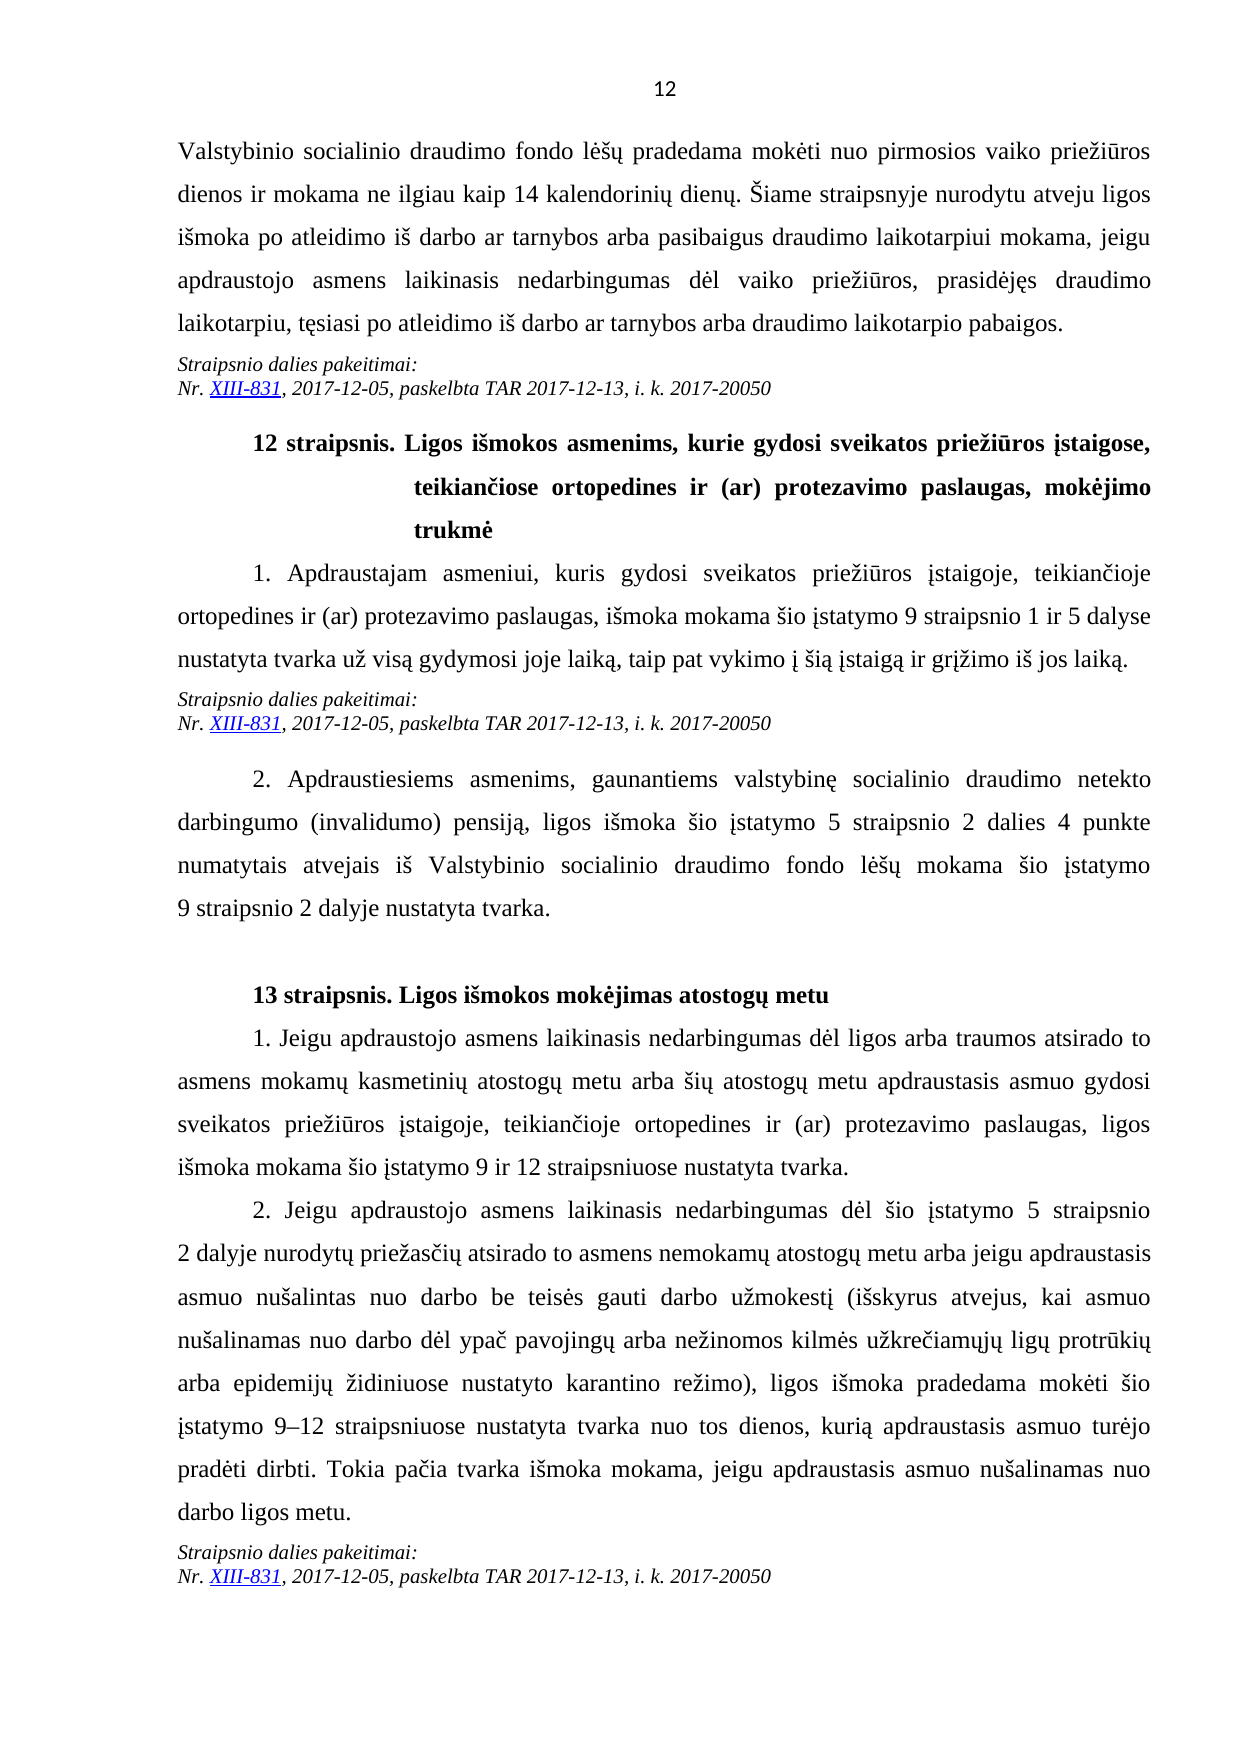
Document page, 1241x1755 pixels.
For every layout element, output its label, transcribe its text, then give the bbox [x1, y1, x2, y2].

text Nr. XIII-831, 2017-12-05, paskelbta TAR 2017-12-13, i. k. 2017-20050 [177, 711, 1152, 735]
text Valstybinio socialinio draudimo fondo lėšų pradedama mokėti nuo pirmosios vaiko priežiūros dienos ir mokama ne ilgiau kaip 14 kalendorinių dienų. Šiame straipsnyje nurodytu atveju ligos išmoka po atleidimo iš darbo ar tarnybos arba pasibaigus draudimo laikotarpiui mokama, jeigu apdraustojo asmens laikinasis nedarbingumas dėl vaiko priežiūros, prasidėjęs draudimo laikotarpiu, tęsiasi po atleidimo iš darbo ar tarnybos arba draudimo laikotarpio pabaigos. [177, 136, 1152, 337]
text 2. Apdraustiesiems asmenims, gaunantiems valstybinę socialinio draudimo netekto darbingumo (invalidumo) pensiją, ligos išmoka šio įstatymo 5 straipsnio 2 dalies 4 punkte numatytais atvejais iš Valstybinio socialinio draudimo fondo lėšų mokama šio įstatymo 9 straipsnio 2 dalyje nustatyta tvarka. [177, 764, 1152, 922]
text Straipsnio dalies pakeitimai: [177, 687, 1152, 711]
text 12 straipsnis. Ligos išmokos asmenims, kurie gydosi sveikatos priežiūros įstaigose, teikiančiose ortopedines ir (ar) protezavimo paslaugas, mokėjimo trukmė [252, 428, 1152, 543]
text Straipsnio dalies pakeitimai: [177, 352, 1152, 376]
text Nr. XIII-831, 2017-12-05, paskelbta TAR 2017-12-13, i. k. 2017-20050 [177, 1564, 1152, 1588]
text 13 straipsnis. Ligos išmokos mokėjimas atostogų metu [177, 980, 1152, 1008]
text Straipsnio dalies pakeitimai: [177, 1540, 1152, 1564]
text 2. Jeigu apdraustojo asmens laikinasis nedarbingumas dėl šio įstatymo 5 straipsnio 2 dalyje nurodytų priežasčių atsirado to asmens nemokamų atostogų metu arba jeigu apdraustasis asmuo nušalintas nuo darbo be teisės gauti darbo užmokestį (išskyrus atvejus, kai asmuo nušalinamas nuo darbo dėl ypač pavojingų arba nežinomos kilmės užkrečiamųjų ligų protrūkių arba epidemijų židiniuose nustatyto karantino režimo), ligos išmoka pradedama mokėti šio įstatymo 9–12 straipsniuose nustatyta tvarka nuo tos dienos, kurią apdraustasis asmuo turėjo pradėti dirbti. Tokia pačia tvarka išmoka mokama, jeigu apdraustasis asmuo nušalinamas nuo darbo ligos metu. [177, 1195, 1152, 1526]
text 1. Apdraustajam asmeniui, kuris gydosi sveikatos priežiūros įstaigoje, teikiančioje ortopedines ir (ar) protezavimo paslaugas, išmoka mokama šio įstatymo 9 straipsnio 1 ir 5 dalyse nustatyta tvarka už visą gydymosi joje laiką, taip pat vykimo į šią įstaigą ir grįžimo iš jos laiką. [177, 558, 1152, 673]
text 1. Jeigu apdraustojo asmens laikinasis nedarbingumas dėl ligos arba traumos atsirado to asmens mokamų kasmetinių atostogų metu arba šių atostogų metu apdraustasis asmuo gydosi sveikatos priežiūros įstaigoje, teikiančioje ortopedines ir (ar) protezavimo paslaugas, ligos išmoka mokama šio įstatymo 9 ir 12 straipsniuose nustatyta tvarka. [177, 1023, 1152, 1181]
text Nr. XIII-831, 2017-12-05, paskelbta TAR 2017-12-13, i. k. 2017-20050 [177, 376, 1152, 400]
